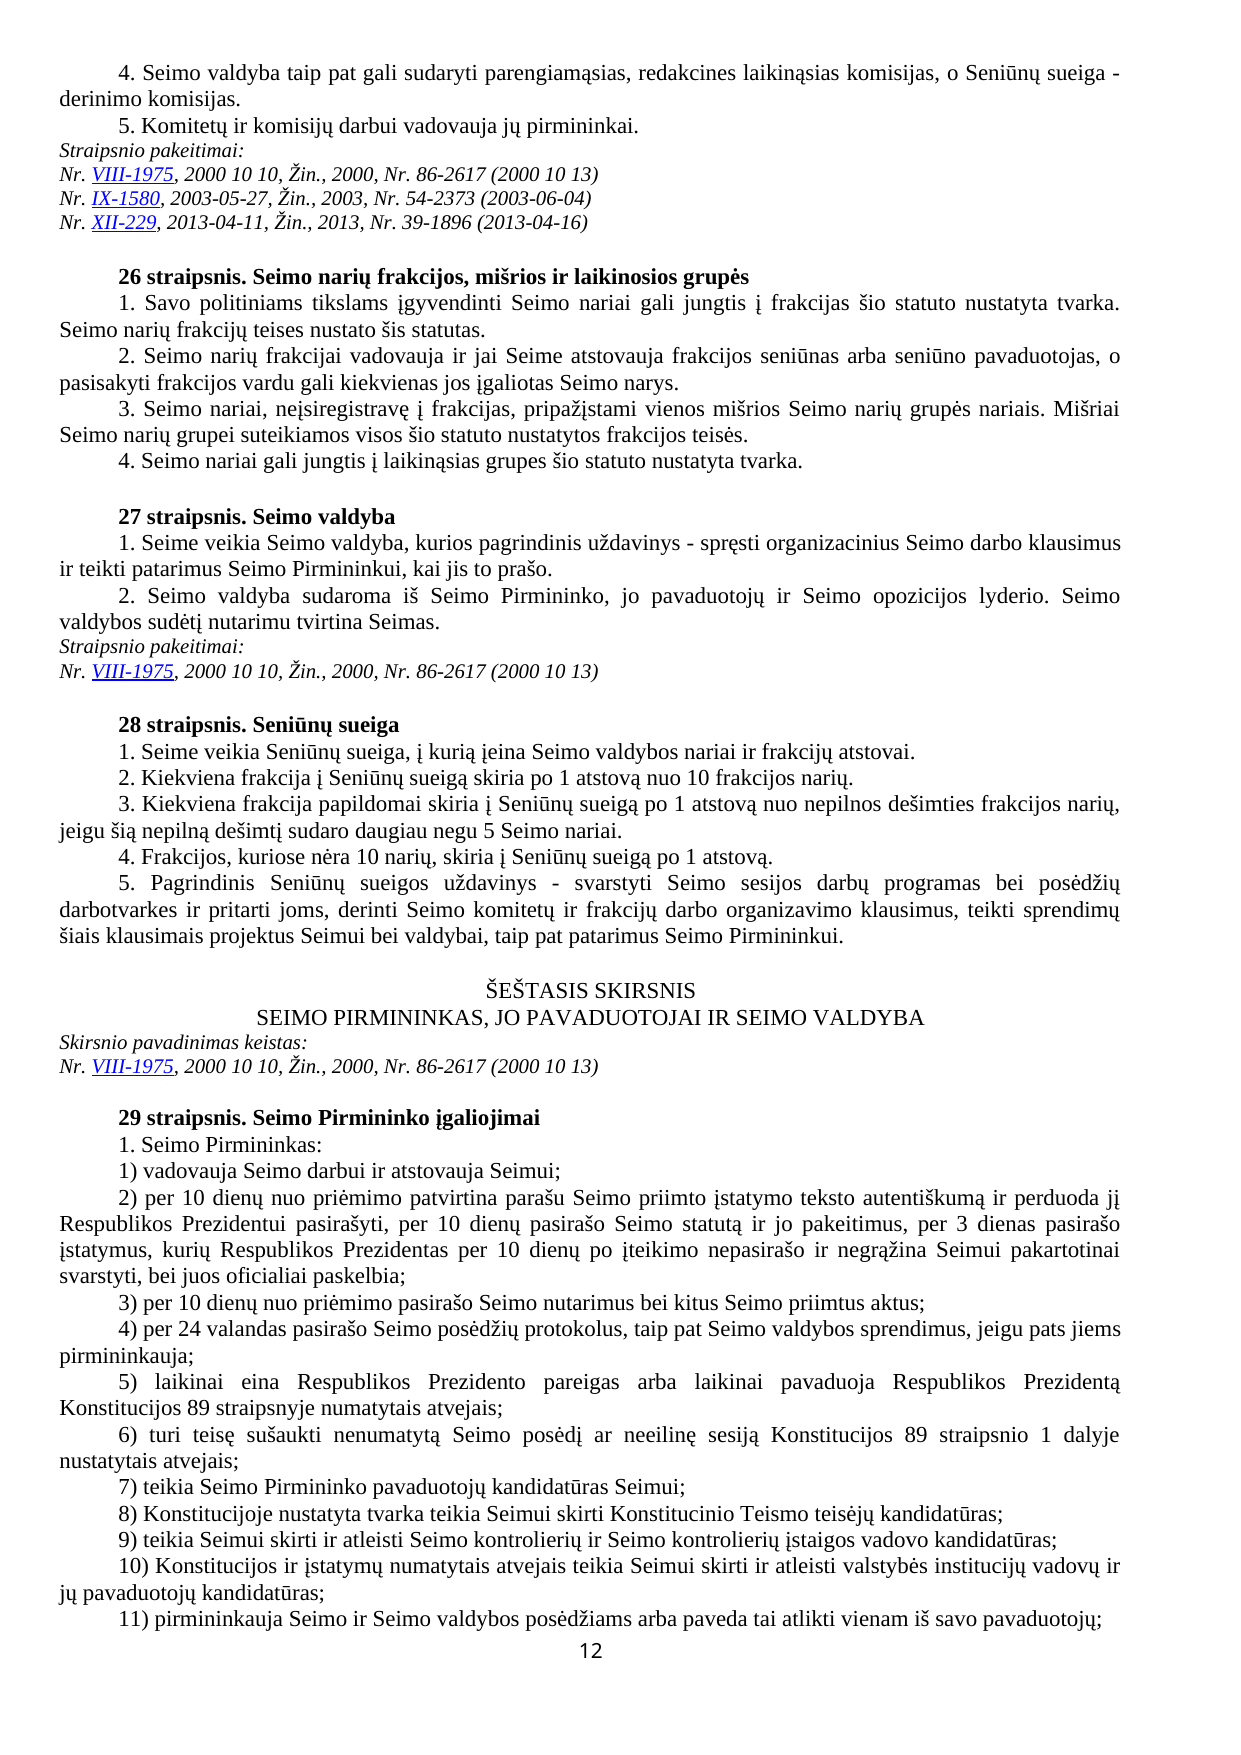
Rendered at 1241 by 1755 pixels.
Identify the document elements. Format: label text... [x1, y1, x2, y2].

text Nr. VIII-1975, 2000 10 10, Žin., 2000, Nr. 86-2617 (2000 10 13) [59, 1054, 1122, 1078]
text 5. Komitetų ir komisijų darbui vadovauja jų pirmininkai. [59, 112, 1122, 138]
text 4) per 24 valandas pasirašo Seimo posėdžių protokolus, taip pat Seimo valdybos sprendimus, jeigu pats jiems pirmininkauja; [59, 1315, 1122, 1368]
text SEIMO PIRMININKAS, JO PAVADUOTOJAI IR SEIMO VALDYBA [59, 1004, 1122, 1030]
text 4. Seimo valdyba taip pat gali sudaryti parengiamąsias, redakcines laikinąsias komisijas, o Seniūnų sueiga - derinimo komisijas. [59, 59, 1122, 112]
text 8) Konstitucijoje nustatyta tvarka teikia Seimui skirti Konstitucinio Teismo teisėjų kandidatūras; [59, 1500, 1122, 1526]
text 5. Pagrindinis Seniūnų sueigos uždavinys - svarstyti Seimo sesijos darbų programas bei posėdžių darbotvarkes ir pritarti joms, derinti Seimo komitetų ir frakcijų darbo organizavimo klausimus, teikti sprendimų šiais klausimais projektus Seimui bei valdybai, taip pat patarimus Seimo Pirmininkui. [59, 869, 1122, 948]
text 26 straipsnis. Seimo narių frakcijos, mišrios ir laikinosios grupės [59, 263, 1122, 289]
text 3) per 10 dienų nuo priėmimo pasirašo Seimo nutarimus bei kitus Seimo priimtus aktus; [59, 1289, 1122, 1315]
text 4. Frakcijos, kuriose nėra 10 narių, skiria į Seniūnų sueigą po 1 atstovą. [59, 843, 1122, 869]
text Straipsnio pakeitimai: [59, 634, 1122, 658]
text 29 straipsnis. Seimo Pirmininko įgaliojimai [59, 1104, 1122, 1131]
text 9) teikia Seimui skirti ir atleisti Seimo kontrolierių ir Seimo kontrolierių įstaigos vadovo kandidatūras; [59, 1526, 1122, 1552]
text Nr. VIII-1975, 2000 10 10, Žin., 2000, Nr. 86-2617 (2000 10 13) [59, 162, 1122, 186]
text 2. Kiekviena frakcija į Seniūnų sueigą skiria po 1 atstovą nuo 10 frakcijos narių. [59, 764, 1122, 790]
text 2. Seimo valdyba sudaroma iš Seimo Pirmininko, jo pavaduotojų ir Seimo opozicijos lyderio. Seimo valdybos sudėtį nutarimu tvirtina Seimas. [59, 582, 1122, 634]
text 27 straipsnis. Seimo valdyba [59, 503, 1122, 529]
text Nr. VIII-1975, 2000 10 10, Žin., 2000, Nr. 86-2617 (2000 10 13) [59, 658, 1122, 683]
text Straipsnio pakeitimai: [59, 138, 1122, 162]
text 1. Savo politiniams tikslams įgyvendinti Seimo nariai gali jungtis į frakcijas šio statuto nustatyta tvarka. Seimo narių frakcijų teises nustato šis statutas. [59, 289, 1122, 342]
text 10) Konstitucijos ir įstatymų numatytais atvejais teikia Seimui skirti ir atleisti valstybės institucijų vadovų ir jų pavaduotojų kandidatūras; [59, 1552, 1122, 1605]
text 2. Seimo narių frakcijai vadovauja ir jai Seime atstovauja frakcijos seniūnas arba seniūno pavaduotojas, o pasisakyti frakcijos vardu gali kiekvienas jos įgaliotas Seimo narys. [59, 342, 1122, 395]
text Nr. IX-1580, 2003-05-27, Žin., 2003, Nr. 54-2373 (2003-06-04) [59, 186, 1122, 210]
text ŠEŠTASIS SKIRSNIS [59, 977, 1122, 1004]
text 5) laikinai eina Respublikos Prezidento pareigas arba laikinai pavaduoja Respublikos Prezidentą Konstitucijos 89 straipsnyje numatytais atvejais; [59, 1368, 1122, 1421]
text 4. Seimo nariai gali jungtis į laikinąsias grupes šio statuto nustatyta tvarka. [59, 448, 1122, 474]
text 2) per 10 dienų nuo priėmimo patvirtina parašu Seimo priimto įstatymo teksto autentiškumą ir perduoda jį Respublikos Prezidentui pasirašyti, per 10 dienų pasirašo Seimo statutą ir jo pakeitimus, per 3 dienas pasirašo įstatymus, kurių Respublikos Prezidentas per 10 dienų po įteikimo nepasirašo ir negrąžina Seimui pakartotinai svarstyti, bei juos oficialiai paskelbia; [59, 1183, 1122, 1289]
text 1. Seime veikia Seimo valdyba, kurios pagrindinis uždavinys - spręsti organizacinius Seimo darbo klausimus ir teikti patarimus Seimo Pirmininkui, kai jis to prašo. [59, 529, 1122, 582]
text 1) vadovauja Seimo darbui ir atstovauja Seimui; [59, 1157, 1122, 1183]
text 1. Seimo Pirmininkas: [59, 1131, 1122, 1157]
text 6) turi teisę sušaukti nenumatytą Seimo posėdį ar neeilinę sesiją Konstitucijos 89 straipsnio 1 dalyje nustatytais atvejais; [59, 1421, 1122, 1473]
text 3. Seimo nariai, neįsiregistravę į frakcijas, pripažįstami vienos mišrios Seimo narių grupės nariais. Mišriai Seimo narių grupei suteikiamos visos šio statuto nustatytos frakcijos teisės. [59, 395, 1122, 448]
text 7) teikia Seimo Pirmininko pavaduotojų kandidatūras Seimui; [59, 1473, 1122, 1500]
text 11) pirmininkauja Seimo ir Seimo valdybos posėdžiams arba paveda tai atlikti vienam iš savo pavaduotojų; [59, 1605, 1122, 1632]
text Nr. XII-229, 2013-04-11, Žin., 2013, Nr. 39-1896 (2013-04-16) [59, 210, 1122, 234]
text 3. Kiekviena frakcija papildomai skiria į Seniūnų sueigą po 1 atstovą nuo nepilnos dešimties frakcijos narių, jeigu šią nepilną dešimtį sudaro daugiau negu 5 Seimo nariai. [59, 790, 1122, 843]
text Skirsnio pavadinimas keistas: [59, 1030, 1122, 1054]
text 28 straipsnis. Seniūnų sueiga [59, 711, 1122, 738]
text 1. Seime veikia Seniūnų sueiga, į kurią įeina Seimo valdybos nariai ir frakcijų atstovai. [59, 738, 1122, 764]
